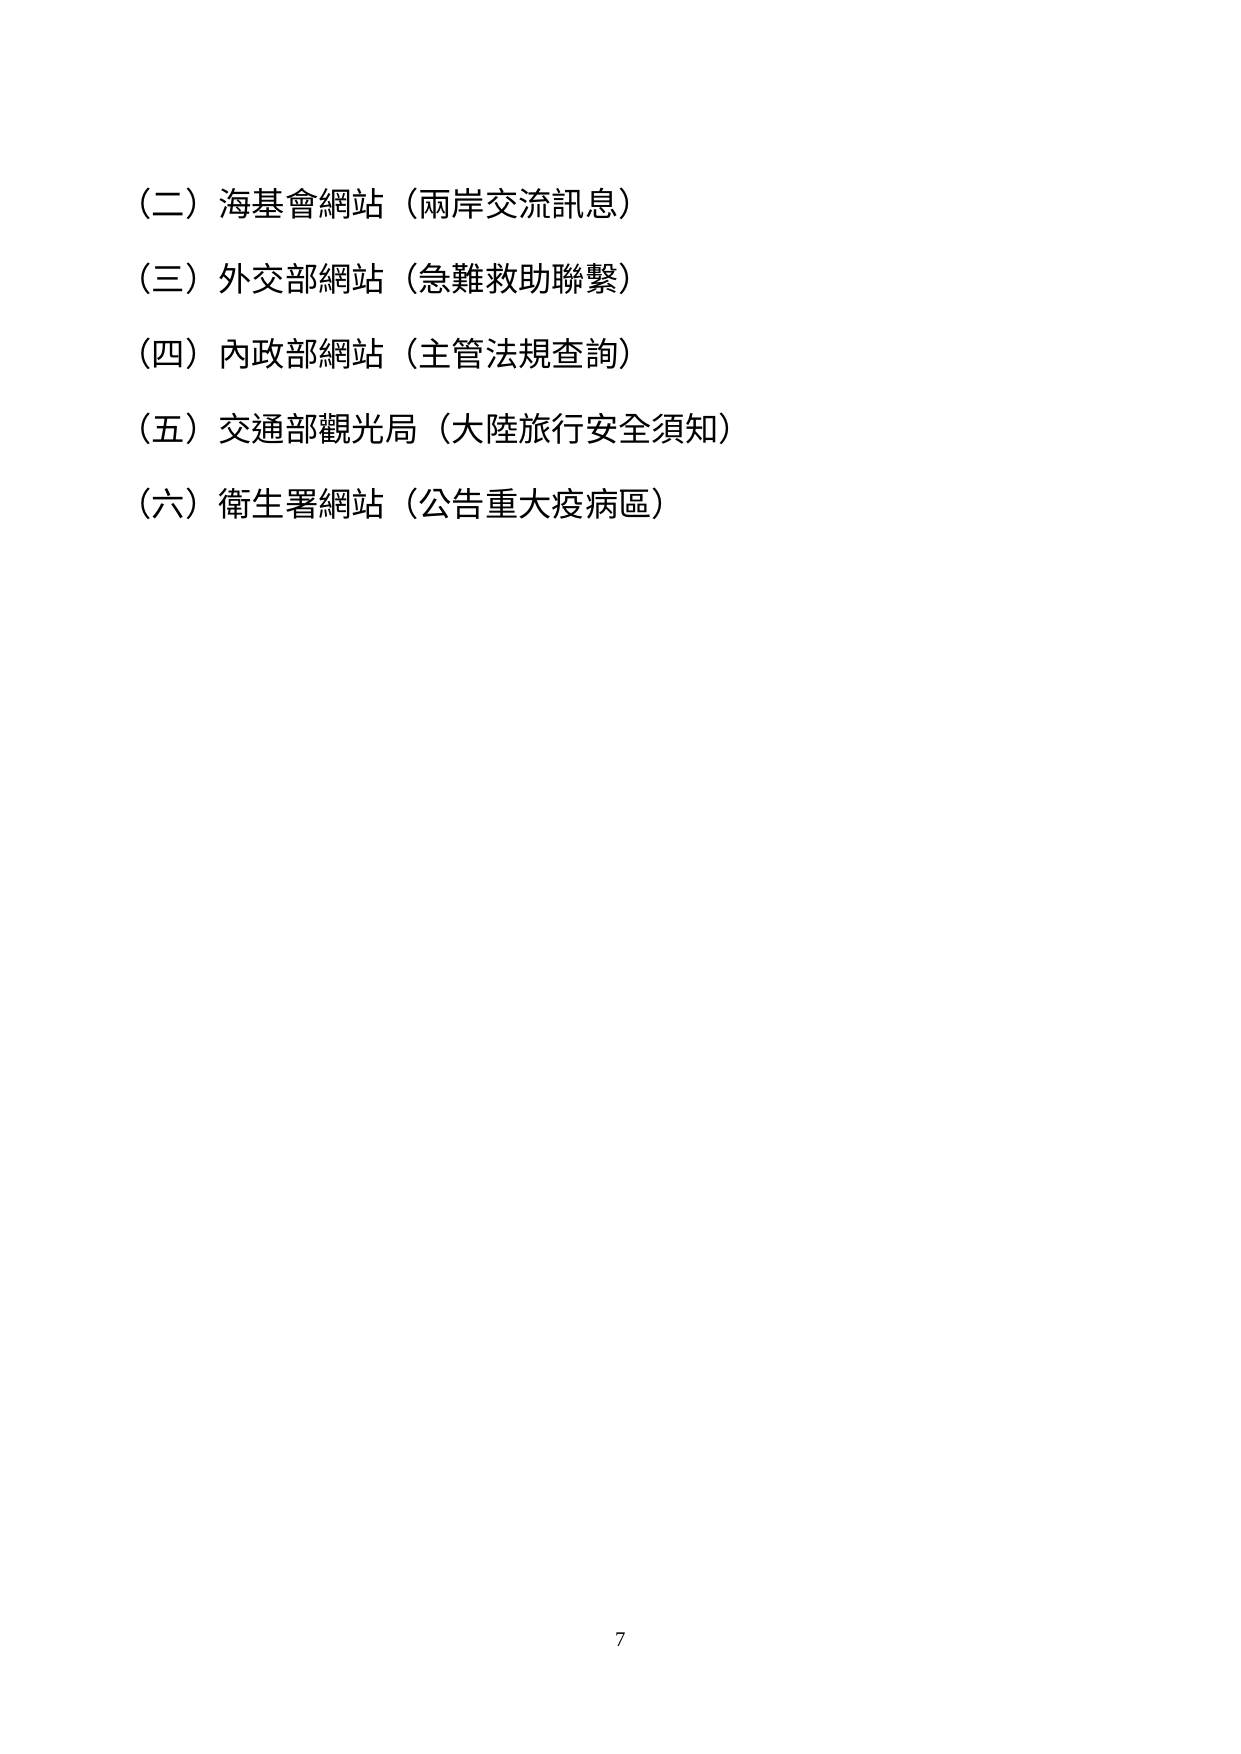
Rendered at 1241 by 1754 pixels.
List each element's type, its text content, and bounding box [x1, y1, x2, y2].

text （二）海基會網站（兩岸交流訊息） [118, 164, 1122, 239]
text （四）內政部網站（主管法規查詢） [118, 314, 1122, 389]
text （六）衛生署網站（公告重大疫病區） [118, 464, 1122, 539]
text （三）外交部網站（急難救助聯繫） [118, 239, 1122, 314]
text （五）交通部觀光局（大陸旅行安全須知） [118, 389, 1122, 464]
